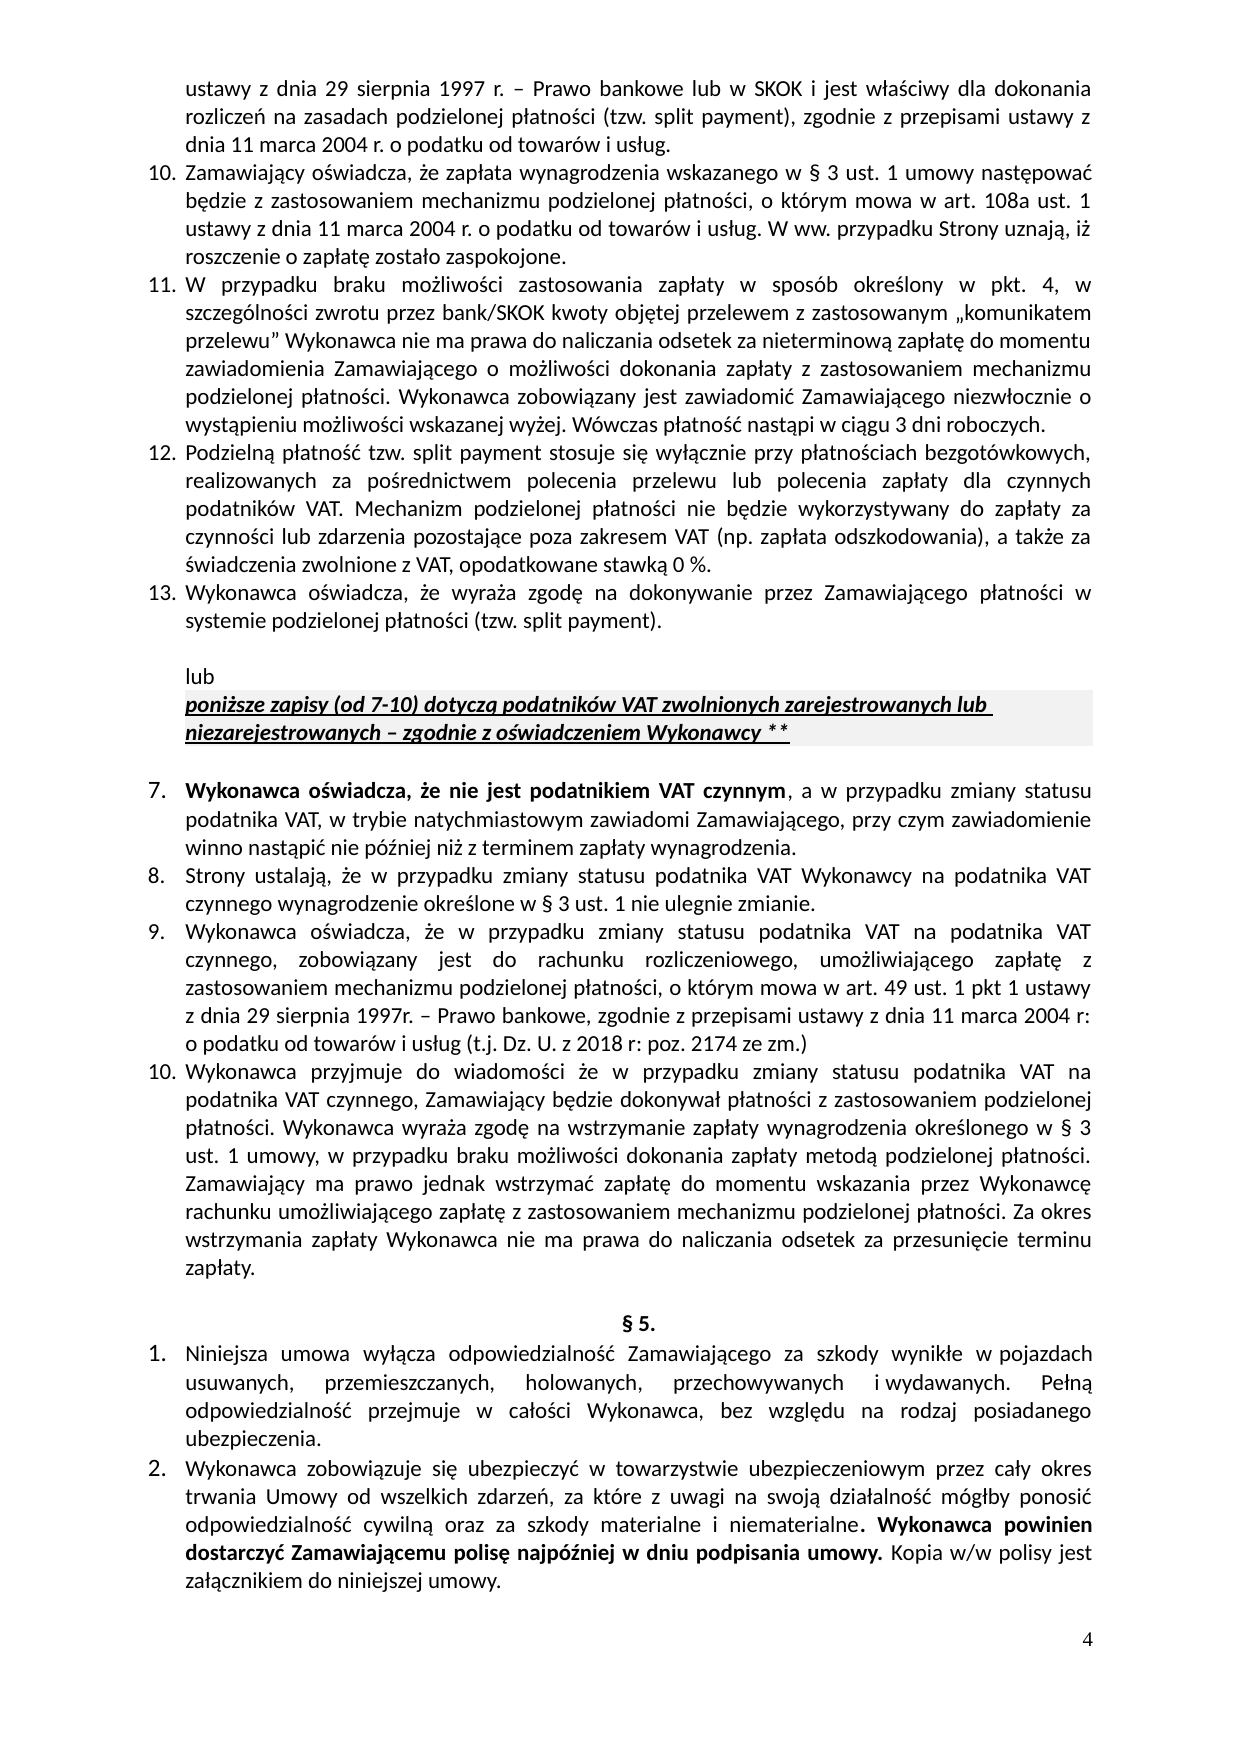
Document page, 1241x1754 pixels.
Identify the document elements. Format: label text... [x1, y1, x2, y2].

list Wykonawca przyjmuje do wiadomości że w przypadku zmiany statusu podatnika VAT na podatnika VAT czynnego, Zamawiający będzie dokonywał płatności z zastosowaniem podzielonej płatności. Wykonawca wyraża zgodę na wstrzymanie zapłaty wynagrodzenia określonego w § 3 ust. 1 umowy, w przypadku braku możliwości dokonania zapłaty metodą podzielonej płatności. Zamawiający ma prawo jednak wstrzymać zapłatę do momentu wskazania przez Wykonawcę rachunku umożliwiającego zapłatę z zastosowaniem mechanizmu podzielonej płatności. Za okres wstrzymania zapłaty Wykonawca nie ma prawa do naliczania odsetek za przesunięcie terminu zapłaty. [148, 1057, 1093, 1281]
text poniższe zapisy (od 7-10) dotyczą podatników VAT zwolnionych zarejestrowanych lub niezarejestrowanych – zgodnie z oświadczeniem Wykonawcy ** [185, 690, 1093, 746]
text § 5. [185, 1309, 1093, 1337]
list Wykonawca oświadcza, że nie jest podatnikiem VAT czynnym, a w przypadku zmiany statusu podatnika VAT, w trybie natychmiastowym zawiadomi Zamawiającego, przy czym zawiadomienie winno nastąpić nie później niż z terminem zapłaty wynagrodzenia. [148, 774, 1093, 861]
list ustawy z dnia 29 sierpnia 1997 r. – Prawo bankowe lub w SKOK i jest właściwy dla dokonania rozliczeń na zasadach podzielonej płatności (tzw. split payment), zgodnie z przepisami ustawy z dnia 11 marca 2004 r. o podatku od towarów i usług. [148, 74, 1093, 158]
list Wykonawca oświadcza, że wyraża zgodę na dokonywanie przez Zamawiającego płatności w systemie podzielonej płatności (tzw. split payment). [148, 578, 1093, 634]
text lub [185, 662, 1093, 690]
list Podzielną płatność tzw. split payment stosuje się wyłącznie przy płatnościach bezgotówkowych, realizowanych za pośrednictwem polecenia przelewu lub polecenia zapłaty dla czynnych podatników VAT. Mechanizm podzielonej płatności nie będzie wykorzystywany do zapłaty za czynności lub zdarzenia pozostające poza zakresem VAT (np. zapłata odszkodowania), a także za świadczenia zwolnione z VAT, opodatkowane stawką 0 %. [148, 438, 1093, 578]
list Niniejsza umowa wyłącza odpowiedzialność Zamawiającego za szkody wynikłe w pojazdach usuwanych, przemieszczanych, holowanych, przechowywanych i wydawanych. Pełną odpowiedzialność przejmuje w całości Wykonawca, bez względu na rodzaj posiadanego ubezpieczenia. [148, 1337, 1093, 1452]
list Zamawiający oświadcza, że zapłata wynagrodzenia wskazanego w § 3 ust. 1 umowy następować będzie z zastosowaniem mechanizmu podzielonej płatności, o którym mowa w art. 108a ust. 1 ustawy z dnia 11 marca 2004 r. o podatku od towarów i usług. W ww. przypadku Strony uznają, iż roszczenie o zapłatę zostało zaspokojone. [148, 158, 1093, 270]
list W przypadku braku możliwości zastosowania zapłaty w sposób określony w pkt. 4, w szczególności zwrotu przez bank/SKOK kwoty objętej przelewem z zastosowanym „komunikatem przelewu” Wykonawca nie ma prawa do naliczania odsetek za nieterminową zapłatę do momentu zawiadomienia Zamawiającego o możliwości dokonania zapłaty z zastosowaniem mechanizmu podzielonej płatności. Wykonawca zobowiązany jest zawiadomić Zamawiającego niezwłocznie o wystąpieniu możliwości wskazanej wyżej. Wówczas płatność nastąpi w ciągu 3 dni roboczych. [148, 270, 1093, 438]
list Wykonawca zobowiązuje się ubezpieczyć w towarzystwie ubezpieczeniowym przez cały okres trwania Umowy od wszelkich zdarzeń, za które z uwagi na swoją działalność mógłby ponosić odpowiedzialność cywilną oraz za szkody materialne i niematerialne. Wykonawca powinien dostarczyć Zamawiającemu polisę najpóźniej w dniu podpisania umowy. Kopia w/w polisy jest załącznikiem do niniejszej umowy. [148, 1452, 1093, 1594]
list Strony ustalają, że w przypadku zmiany statusu podatnika VAT Wykonawcy na podatnika VAT czynnego wynagrodzenie określone w § 3 ust. 1 nie ulegnie zmianie. [148, 861, 1093, 917]
list Wykonawca oświadcza, że w przypadku zmiany statusu podatnika VAT na podatnika VAT czynnego, zobowiązany jest do rachunku rozliczeniowego, umożliwiającego zapłatę z zastosowaniem mechanizmu podzielonej płatności, o którym mowa w art. 49 ust. 1 pkt 1 ustawy z dnia 29 sierpnia 1997r. – Prawo bankowe, zgodnie z przepisami ustawy z dnia 11 marca 2004 r: o podatku od towarów i usług (t.j. Dz. U. z 2018 r: poz. 2174 ze zm.) [148, 917, 1093, 1057]
